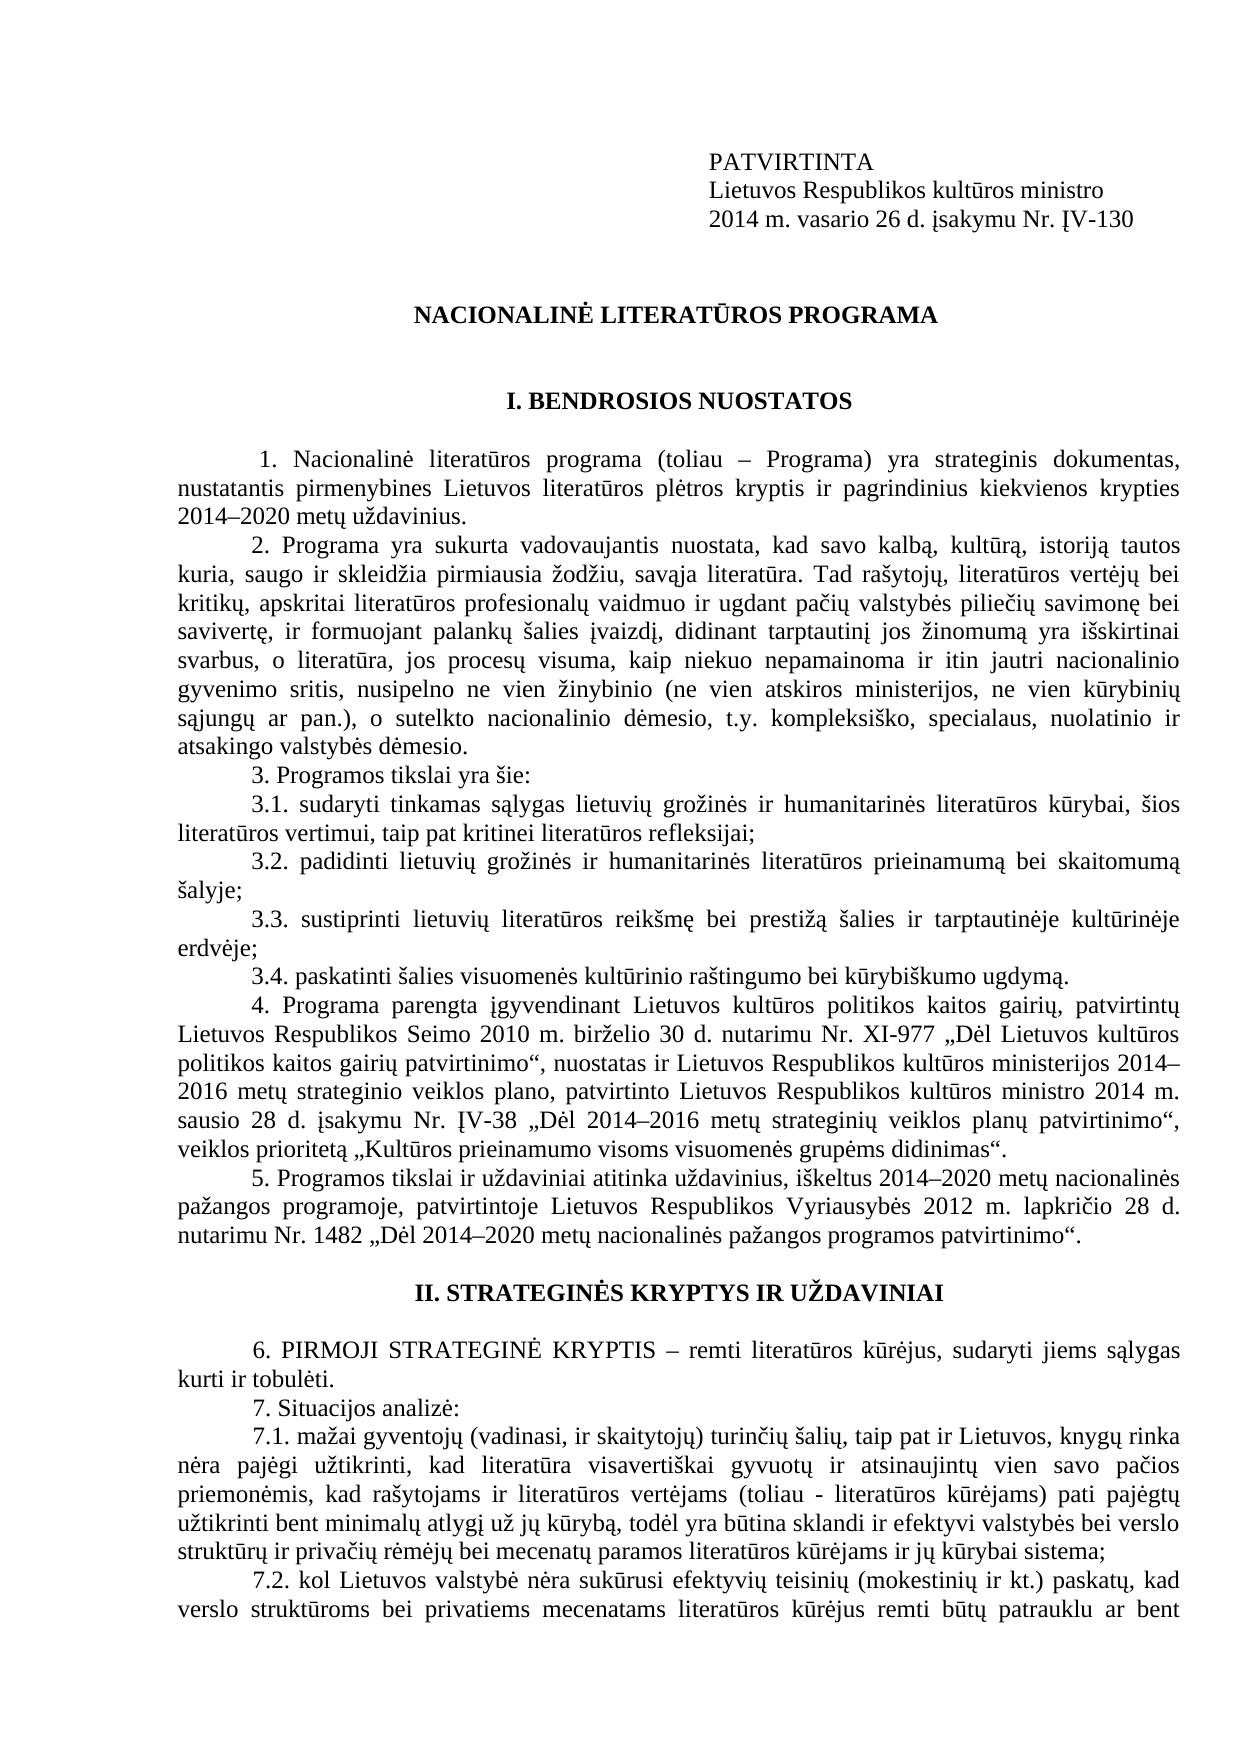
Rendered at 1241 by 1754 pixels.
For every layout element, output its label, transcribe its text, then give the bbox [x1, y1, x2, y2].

text 7.1. mažai gyventojų (vadinasi, ir skaitytojų) turinčių šalių, taip pat ir Lietuvos, knygų rinka nėra pajėgi užtikrinti, kad literatūra visavertiškai gyvuotų ir atsinaujintų vien savo pačios priemonėmis, kad rašytojams ir literatūros vertėjams (toliau - literatūros kūrėjams) pati pajėgtų užtikrinti bent minimalų atlygį už jų kūrybą, todėl yra būtina sklandi ir efektyvi valstybės bei verslo struktūrų ir privačių rėmėjų bei mecenatų paramos literatūros kūrėjams ir jų kūrybai sistema; [177, 1421, 1181, 1565]
text 2014 m. vasario 26 d. įsakymu Nr. ĮV-130 [709, 204, 1181, 233]
text 7. Situacijos analizė: [177, 1393, 1181, 1421]
text 1. Nacionalinė literatūros programa (toliau – Programa) yra strateginis dokumentas, nustatantis pirmenybines Lietuvos literatūros plėtros kryptis ir pagrindinius kiekvienos krypties 2014–2020 metų uždavinius. [177, 444, 1181, 530]
text 2. Programa yra sukurta vadovaujantis nuostata, kad savo kalbą, kultūrą, istoriją tautos kuria, saugo ir skleidžia pirmiausia žodžiu, savąja literatūra. Tad rašytojų, literatūros vertėjų bei kritikų, apskritai literatūros profesionalų vaidmuo ir ugdant pačių valstybės piliečių savimonę bei savivertę, ir formuojant palankų šalies įvaizdį, didinant tarptautinį jos žinomumą yra išskirtinai svarbus, o literatūra, jos procesų visuma, kaip niekuo nepamainoma ir itin jautri nacionalinio gyvenimo sritis, nusipelno ne vien žinybinio (ne vien atskiros ministerijos, ne vien kūrybinių sąjungų ar pan.), o sutelkto nacionalinio dėmesio, t.y. kompleksiško, specialaus, nuolatinio ir atsakingo valstybės dėmesio. [177, 530, 1181, 760]
text 3.1. sudaryti tinkamas sąlygas lietuvių grožinės ir humanitarinės literatūros kūrybai, šios literatūros vertimui, taip pat kritinei literatūros refleksijai; [177, 789, 1181, 846]
text I. BENDROSIOS NUOSTATOS [177, 386, 1181, 415]
text 3.2. padidinti lietuvių grožinės ir humanitarinės literatūros prieinamumą bei skaitomumą šalyje; [177, 846, 1181, 904]
text II. STRATEGINĖS KRYPTYS IR UŽDAVINIAI [177, 1278, 1181, 1306]
text 6. PIRMOJI STRATEGINĖ KRYPTIS – remti literatūros kūrėjus, sudaryti jiems sąlygas kurti ir tobulėti. [177, 1335, 1181, 1393]
text 4. Programa parengta įgyvendinant Lietuvos kultūros politikos kaitos gairių, patvirtintų Lietuvos Respublikos Seimo 2010 m. birželio 30 d. nutarimu Nr. XI-977 „Dėl Lietuvos kultūros politikos kaitos gairių patvirtinimo“, nuostatas ir Lietuvos Respublikos kultūros ministerijos 2014–2016 metų strateginio veiklos plano, patvirtinto Lietuvos Respublikos kultūros ministro 2014 m. sausio 28 d. įsakymu Nr. ĮV-38 „Dėl 2014–2016 metų strateginių veiklos planų patvirtinimo“, veiklos prioritetą „Kultūros prieinamumo visoms visuomenės grupėms didinimas“. [177, 990, 1181, 1163]
text 3.3. sustiprinti lietuvių literatūros reikšmę bei prestižą šalies ir tarptautinėje kultūrinėje erdvėje; [177, 904, 1181, 961]
text NACIONALINĖ LITERATŪROS PROGRAMA [177, 300, 1181, 329]
text 5. Programos tikslai ir uždaviniai atitinka uždavinius, iškeltus 2014–2020 metų nacionalinės pažangos programoje, patvirtintoje Lietuvos Respublikos Vyriausybės 2012 m. lapkričio 28 d. nutarimu Nr. 1482 „Dėl 2014–2020 metų nacionalinės pažangos programos patvirtinimo“. [177, 1163, 1181, 1249]
text 3.4. paskatinti šalies visuomenės kultūrinio raštingumo bei kūrybiškumo ugdymą. [177, 961, 1181, 990]
text 7.2. kol Lietuvos valstybė nėra sukūrusi efektyvių teisinių (mokestinių ir kt.) paskatų, kad verslo struktūroms bei privatiems mecenatams literatūros kūrėjus remti būtų patrauklu ar bent [177, 1565, 1181, 1623]
text PATVIRTINTA [709, 147, 1181, 176]
text 3. Programos tikslai yra šie: [177, 760, 1181, 789]
text Lietuvos Respublikos kultūros ministro [709, 176, 1181, 204]
